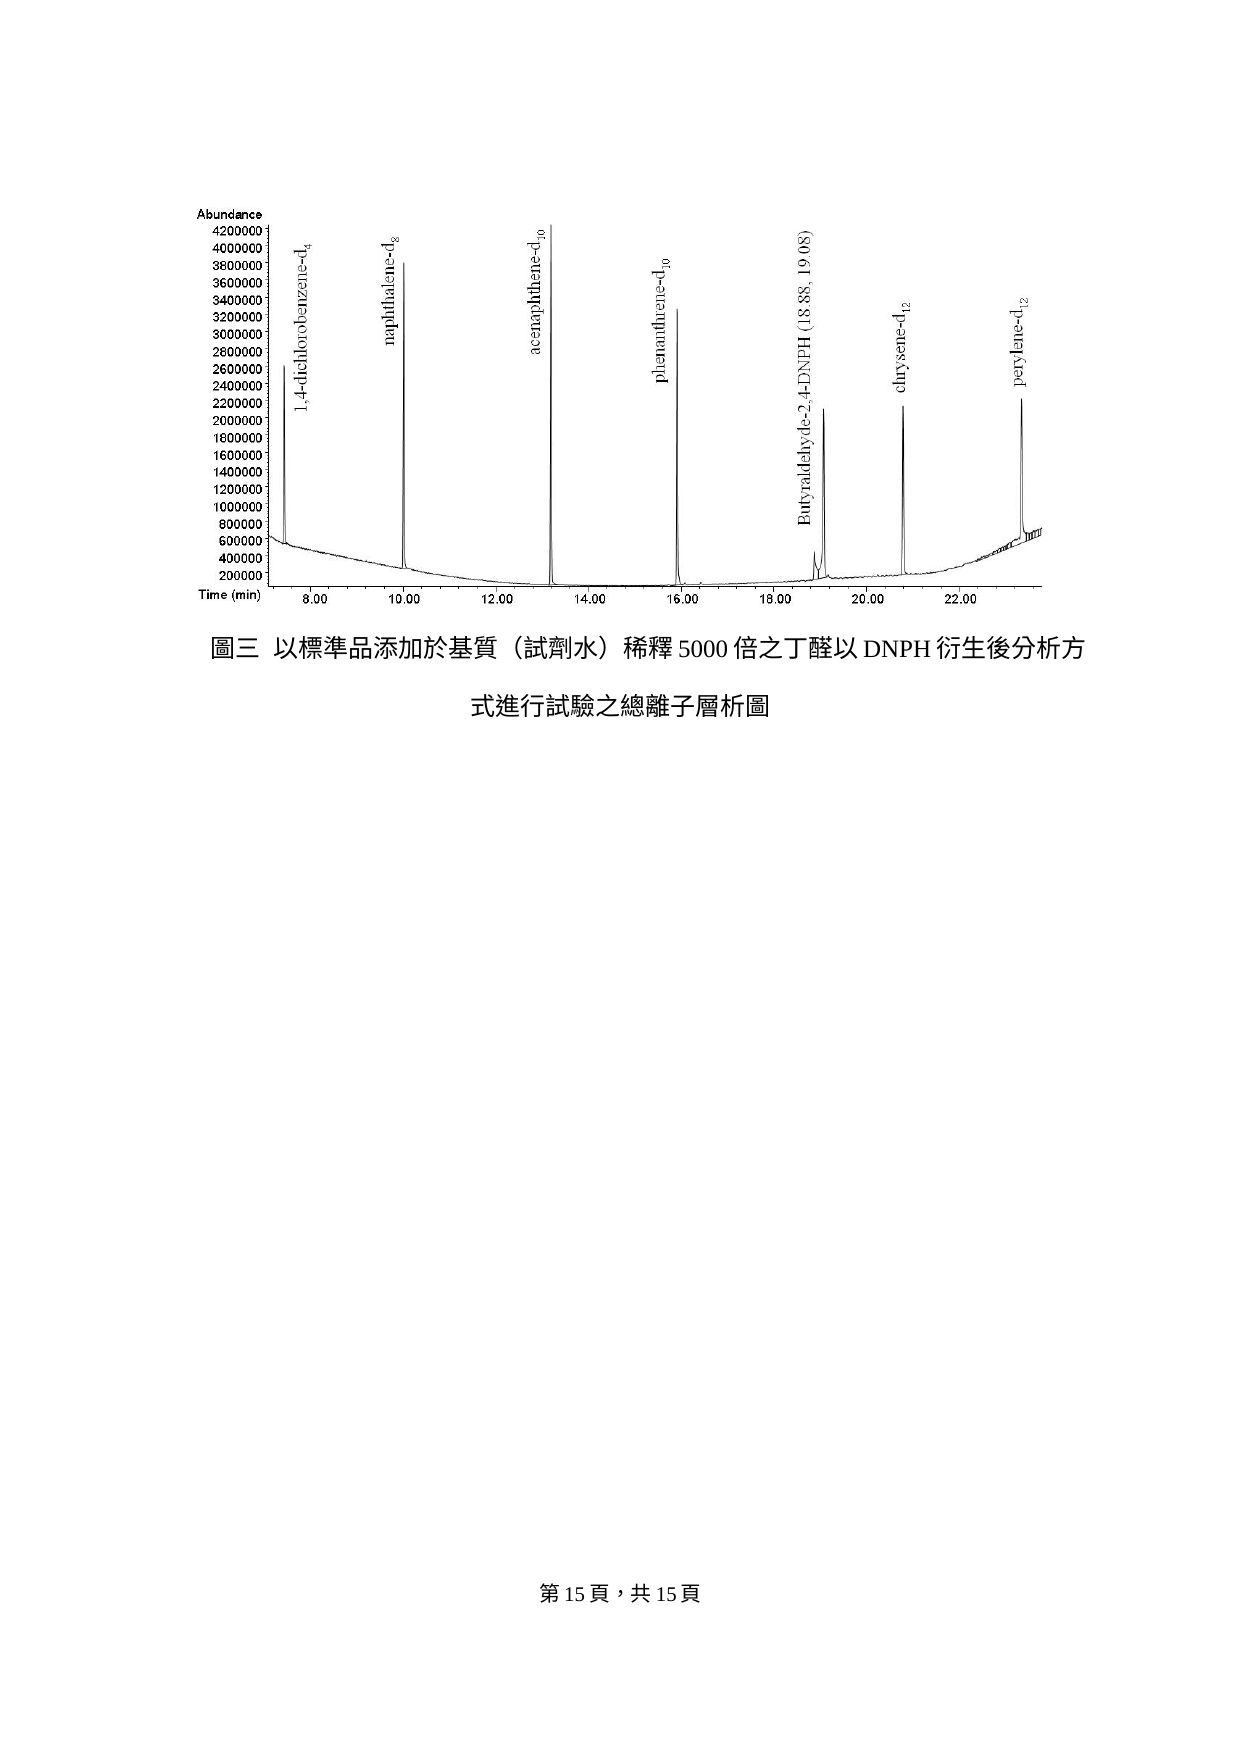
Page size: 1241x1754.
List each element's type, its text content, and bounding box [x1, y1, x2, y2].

text 圖三 以標準品添加於基質（試劑水）稀釋5000倍之丁醛以DNPH衍生後分析方式進行試驗之總離子層析圖 [148, 147, 1092, 727]
picture [191, 201, 1049, 611]
